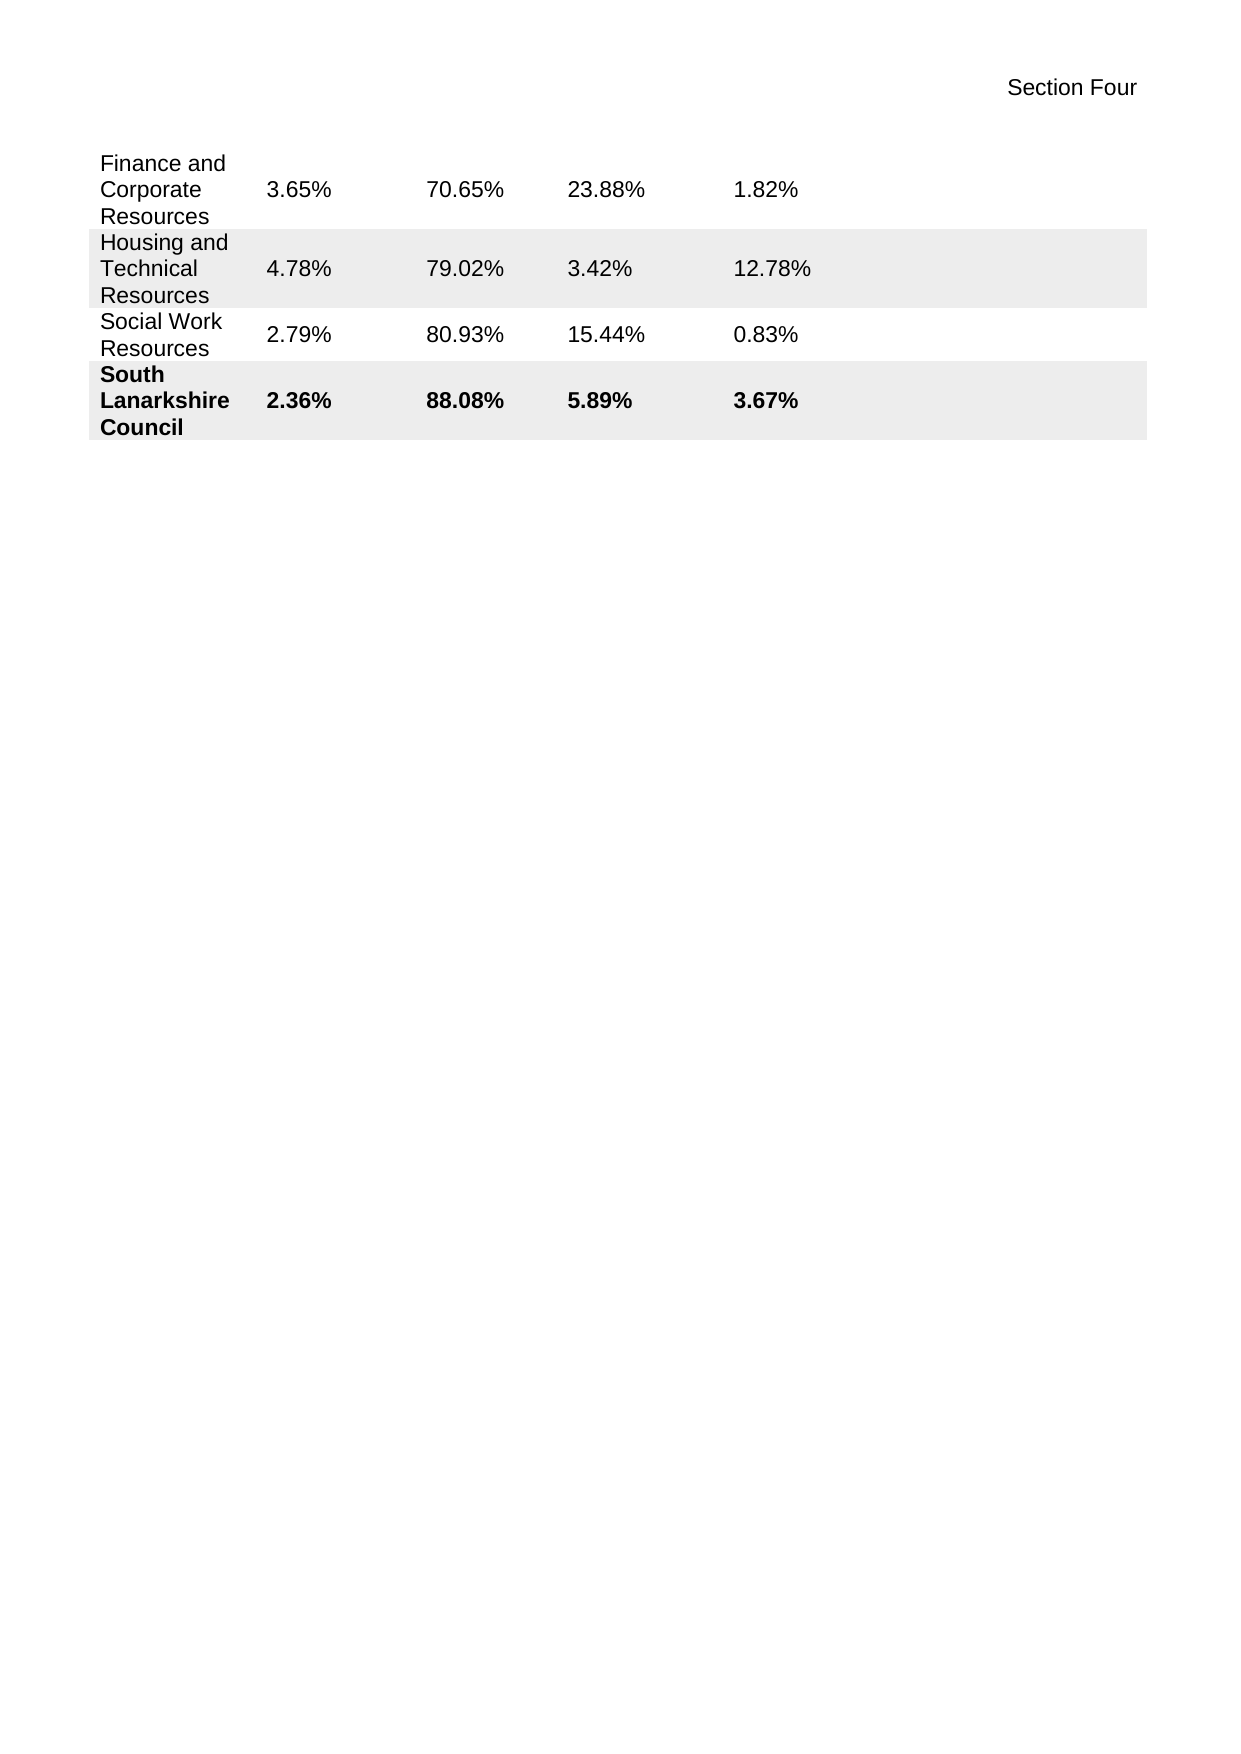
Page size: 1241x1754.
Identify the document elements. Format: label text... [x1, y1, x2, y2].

table_cell [1169, 308, 1204, 361]
table_cell 15.44% [556, 308, 722, 361]
table_cell Social Work Resources [89, 308, 255, 361]
table_cell 1.82% [722, 150, 869, 229]
table_cell [1147, 150, 1169, 229]
table_cell 88.08% [415, 361, 556, 440]
table_cell 80.93% [415, 308, 556, 361]
table_cell [1147, 361, 1169, 440]
table_cell [869, 150, 983, 229]
table_cell 70.65% [415, 150, 556, 229]
table_cell [983, 361, 1147, 440]
table_cell 3.65% [255, 150, 415, 229]
table_cell [1147, 229, 1169, 308]
table_cell 3.42% [556, 229, 722, 308]
table_cell Finance and Corporate Resources [89, 150, 255, 229]
table_cell [983, 308, 1147, 361]
table_cell 0.83% [722, 308, 869, 361]
table_cell 2.79% [255, 308, 415, 361]
table_cell 3.67% [722, 361, 869, 440]
table_cell 79.02% [415, 229, 556, 308]
table_cell 12.78% [722, 229, 869, 308]
table_cell [983, 229, 1147, 308]
table_cell South Lanarkshire Council [89, 361, 255, 440]
table_cell [1169, 150, 1204, 229]
table_cell 2.36% [255, 361, 415, 440]
table_cell [869, 361, 983, 440]
table_cell Housing and Technical Resources [89, 229, 255, 308]
table_cell 23.88% [556, 150, 722, 229]
table_cell 5.89% [556, 361, 722, 440]
table_cell [983, 150, 1147, 229]
table_cell [869, 308, 983, 361]
table_cell [869, 229, 983, 308]
table_cell [1169, 229, 1204, 308]
table_cell 4.78% [255, 229, 415, 308]
table_cell [1169, 361, 1204, 440]
table_cell [1147, 308, 1169, 361]
